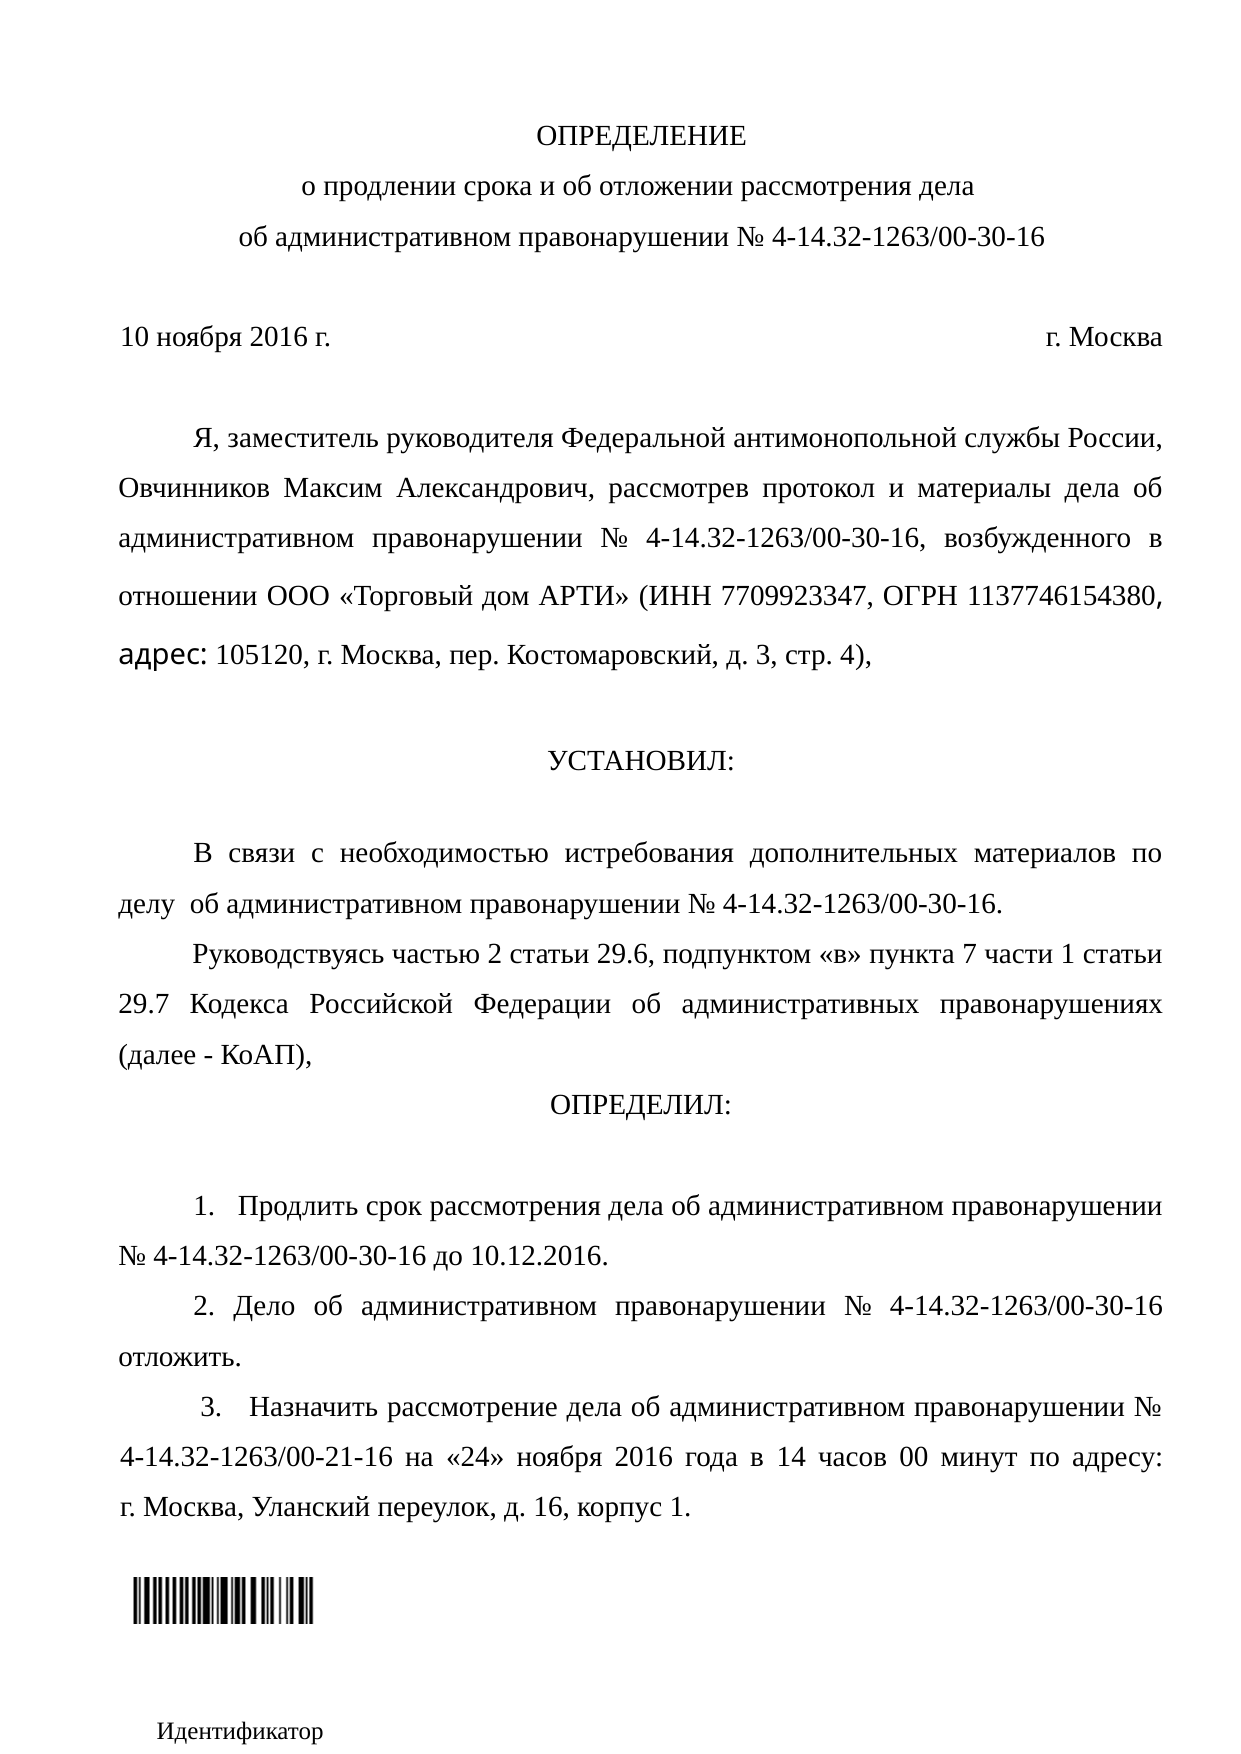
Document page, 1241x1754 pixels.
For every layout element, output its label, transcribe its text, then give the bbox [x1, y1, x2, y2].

text 1. Продлить срок рассмотрения дела об административном правонарушении № 4-14.32-1263/00-30-16 до 10.12.2016. [118, 1188, 1163, 1272]
picture [118, 1577, 331, 1624]
text УСТАНОВИЛ: [118, 743, 1163, 777]
list 3. Назначить рассмотрение дела об административном правонарушении № 4-14.32-1263/00-21-16 на «24» ноября 2016 года в 14 часов 00 минут по адресу: г. Москва, Уланский переулок, д. 16, корпус 1. [120, 1389, 1163, 1523]
text ОПРЕДЕЛЕНИЕ [120, 118, 1163, 152]
text 10 ноября 2016 г. г. Москва [120, 319, 1163, 353]
text о продлении срока и об отложении рассмотрения дела [120, 168, 1163, 202]
text В связи с необходимостью истребования дополнительных материалов по делу об административном правонарушении № 4-14.32-1263/00-30-16. [118, 836, 1163, 919]
text 2. Дело об административном правонарушении № 4-14.32-1263/00-30-16 отложить. [118, 1288, 1163, 1372]
text об административном правонарушении № 4-14.32-1263/00-30-16 [120, 219, 1163, 252]
text Я, заместитель руководителя Федеральной антимонопольной службы России, Овчинников Максим Александрович, рассмотрев протокол и материалы дела об административном правонарушении № 4-14.32-1263/00-30-16, возбужденного в отношении ООО «Торговый дом АРТИ» (ИНН 7709923347, ОГРН 1137746154380, адрес: 105120, г. Москва, пер. Костомаровский, д. 3, стр. 4), [118, 420, 1163, 673]
text ОПРЕДЕЛИЛ: [118, 1087, 1163, 1121]
text Руководствуясь частью 2 статьи 29.6, подпунктом «в» пункта 7 части 1 статьи 29.7 Кодекса Российской Федерации об административных правонарушениях (далее - КоАП), [118, 936, 1163, 1070]
